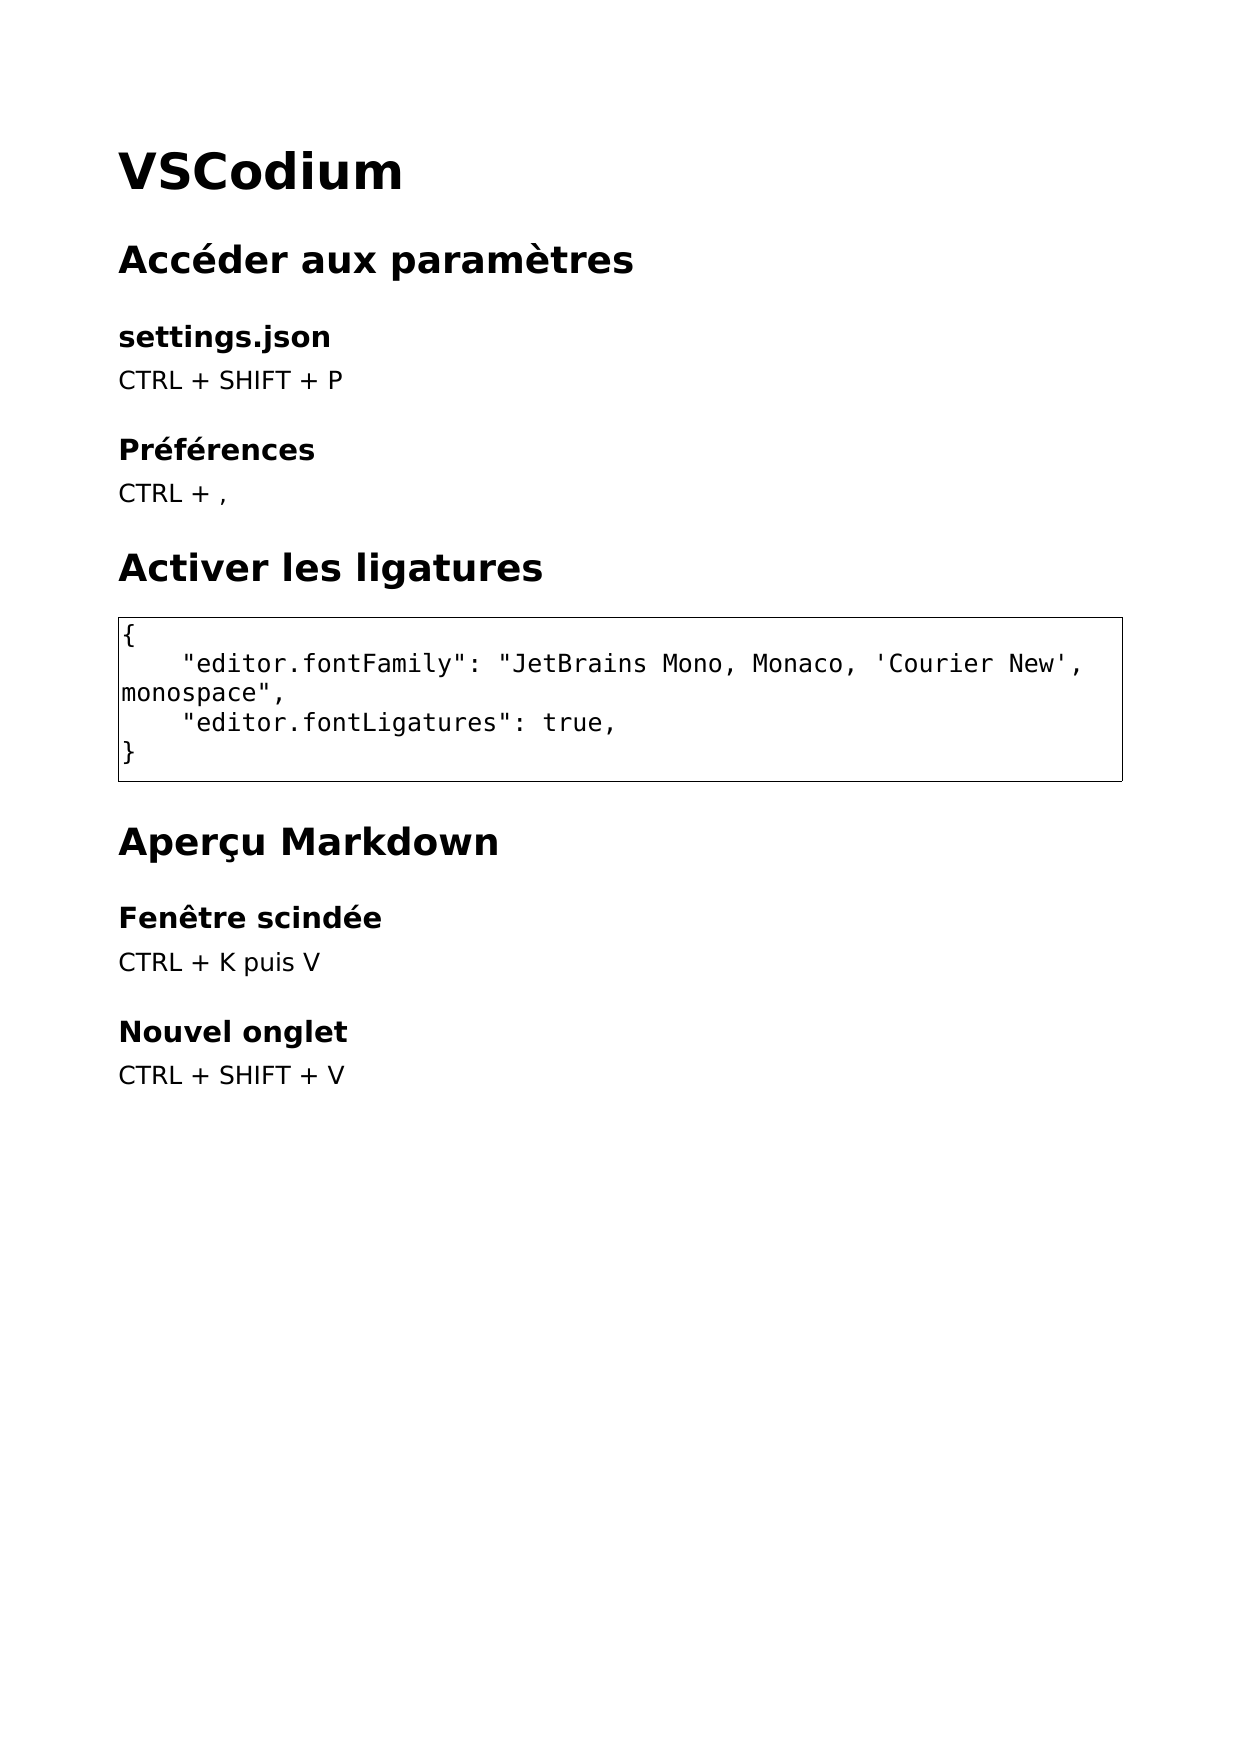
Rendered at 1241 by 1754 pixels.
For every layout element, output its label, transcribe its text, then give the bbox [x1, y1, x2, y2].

text CTRL + SHIFT + P [118, 366, 1122, 396]
subtitle Activer les ligatures [118, 546, 1122, 590]
table_header { "editor.fontFamily": "JetBrains Mono, Monaco, 'Courier New', monospace", "editor.fontLigatures": true, } [119, 618, 1122, 781]
subtitle Nouvel onglet [118, 1015, 1122, 1049]
text CTRL + K puis V [118, 948, 1122, 977]
subtitle Fenêtre scindée [118, 902, 1122, 936]
subtitle Accéder aux paramètres [118, 239, 1122, 282]
text CTRL + , [118, 479, 1122, 509]
text CTRL + SHIFT + V [118, 1061, 1122, 1091]
subtitle Préférences [118, 433, 1122, 467]
subtitle VSCodium [118, 143, 1122, 201]
subtitle Aperçu Markdown [118, 821, 1122, 864]
subtitle settings.json [118, 320, 1122, 354]
